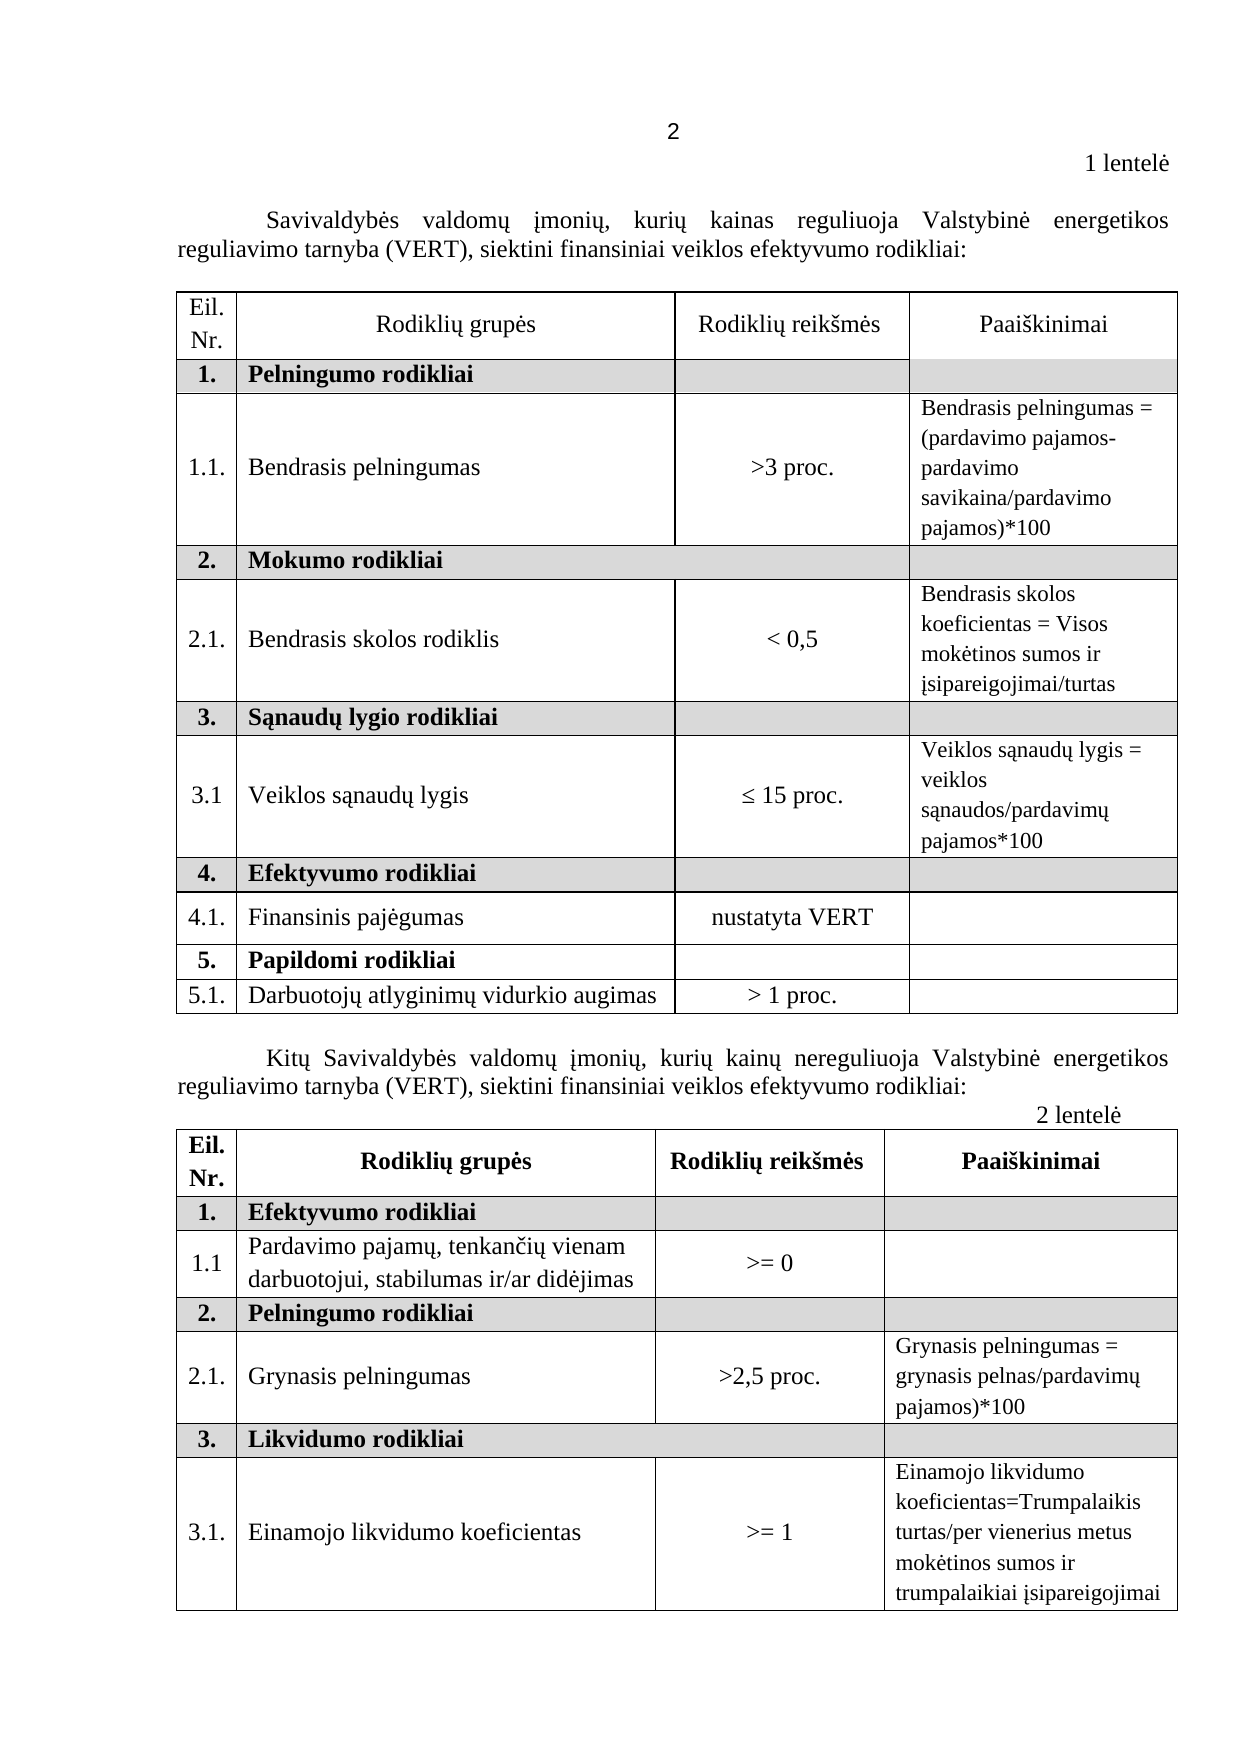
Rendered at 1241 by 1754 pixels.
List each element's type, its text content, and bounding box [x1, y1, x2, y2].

table_cell Pardavimo pajamų, tenkančių vienam darbuotojui, stabilumas ir/ar didėjimas [237, 1231, 655, 1297]
table_cell 2.1. [177, 1332, 236, 1423]
table_cell Sąnaudų lygio rodikliai [237, 702, 674, 735]
table_cell [910, 546, 1177, 579]
table_cell [910, 702, 1177, 735]
text 1 lentelė [177, 148, 1169, 176]
table_cell Pelningumo rodikliai [237, 360, 674, 392]
table_cell [885, 1197, 1177, 1230]
table_cell Papildomi rodikliai [237, 945, 674, 979]
table_cell Mokumo rodikliai [237, 546, 909, 579]
table_cell [910, 858, 1177, 891]
table_header Rodiklių reikšmės [676, 293, 909, 358]
table_cell [656, 1298, 884, 1331]
table_cell Likvidumo rodikliai [237, 1424, 884, 1457]
table_cell Veiklos sąnaudų lygis [237, 736, 674, 857]
table_cell Bendrasis skolos rodiklis [237, 580, 674, 701]
table_cell > 1 proc. [676, 980, 909, 1013]
table_cell Veiklos sąnaudų lygis = veiklos sąnaudos/pardavimų pajamos*100 [910, 736, 1177, 857]
table_cell Efektyvumo rodikliai [237, 858, 674, 891]
table_cell Finansinis pajėgumas [237, 893, 674, 944]
table_cell 2. [177, 546, 236, 579]
table_cell [885, 1231, 1177, 1297]
table_header Paaiškinimai [910, 293, 1177, 358]
table_cell [885, 1298, 1177, 1331]
table_header Paaiškinimai [885, 1130, 1177, 1196]
table_cell 3.1 [177, 736, 236, 857]
table_cell 1.1. [177, 394, 236, 544]
table_cell Einamojo likvidumo koeficientas [237, 1458, 655, 1609]
table_cell 1. [177, 1197, 236, 1230]
table_cell Pelningumo rodikliai [237, 1298, 655, 1331]
table_cell 5.1. [177, 980, 236, 1013]
table_cell Bendrasis skolos koeficientas = Visos mokėtinos sumos ir įsipareigojimai/turtas [910, 580, 1177, 701]
table_cell 3. [177, 1424, 236, 1457]
table_cell ≤ 15 proc. [676, 736, 909, 857]
table_cell 2. [177, 1298, 236, 1331]
text Kitų Savivaldybės valdomų įmonių, kurių kainų nereguliuoja Valstybinė energetikos reguliavimo tarnyba (VERT), siektini finansiniai veiklos efektyvumo rodikliai: [177, 1043, 1169, 1100]
table_cell >3 proc. [676, 394, 909, 544]
table_cell Grynasis pelningumas [237, 1332, 655, 1423]
table_cell [910, 945, 1177, 979]
table_cell 3.1. [177, 1458, 236, 1609]
table_cell Grynasis pelningumas = grynasis pelnas/pardavimų pajamos)*100 [885, 1332, 1177, 1423]
table_header Rodiklių grupės [237, 293, 674, 358]
table_cell 4. [177, 858, 236, 891]
text 2 lentelė [177, 1100, 1169, 1129]
table_cell 1. [177, 360, 236, 392]
table_cell 4.1. [177, 893, 236, 944]
table_cell [656, 1197, 884, 1230]
table_header Rodiklių grupės [237, 1130, 655, 1196]
table_header Eil. Nr. [177, 293, 236, 358]
table_cell >= 0 [656, 1231, 884, 1297]
table_cell 3. [177, 702, 236, 735]
table_cell [676, 360, 909, 392]
table_cell [910, 359, 1177, 392]
table_cell Einamojo likvidumo koeficientas=Trumpalaikis turtas/per vienerius metus mokėtinos sumos ir trumpalaikiai įsipareigojimai [885, 1458, 1177, 1609]
table_header Rodiklių reikšmės [656, 1130, 884, 1196]
table_cell Bendrasis pelningumas = (pardavimo pajamos- pardavimo savikaina/pardavimo pajamos)*100 [910, 394, 1177, 544]
table_header Eil. Nr. [177, 1130, 236, 1196]
table_cell 2.1. [177, 580, 236, 701]
table_cell >= 1 [656, 1458, 884, 1609]
table_cell Efektyvumo rodikliai [237, 1197, 655, 1230]
table_cell [676, 702, 909, 735]
table_cell [910, 980, 1177, 1013]
table_cell < 0,5 [676, 580, 909, 701]
table_cell [885, 1424, 1177, 1457]
table_cell [676, 858, 909, 891]
table_cell >2,5 proc. [656, 1332, 884, 1423]
table_cell [910, 893, 1177, 944]
table_cell Darbuotojų atlyginimų vidurkio augimas [237, 980, 674, 1013]
table_cell 5. [177, 945, 236, 979]
table_cell 1.1 [177, 1231, 236, 1297]
text Savivaldybės valdomų įmonių, kurių kainas reguliuoja Valstybinė energetikos reguliavimo tarnyba (VERT), siektini finansiniai veiklos efektyvumo rodikliai: [177, 205, 1169, 263]
table_cell Bendrasis pelningumas [237, 394, 674, 544]
table_cell [676, 945, 909, 979]
table_cell nustatyta VERT [676, 893, 909, 944]
